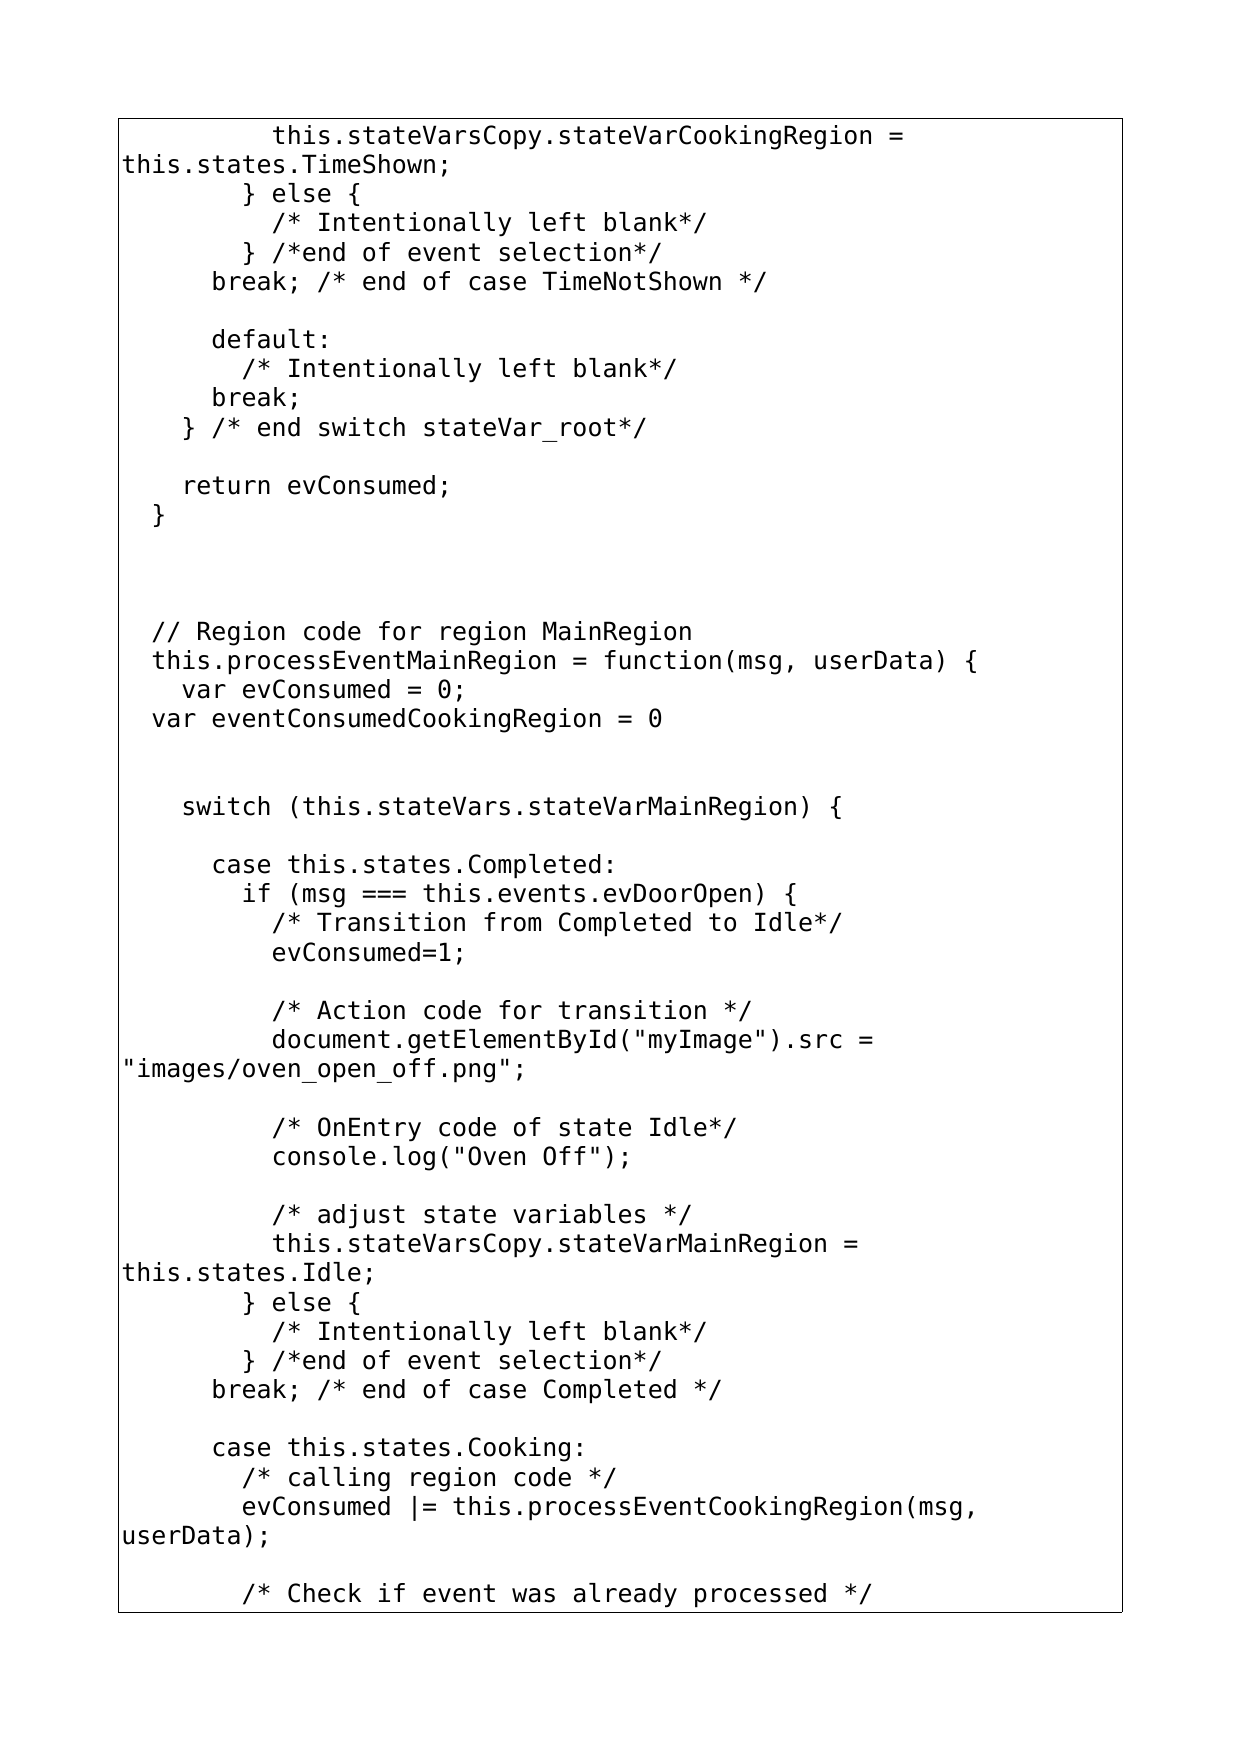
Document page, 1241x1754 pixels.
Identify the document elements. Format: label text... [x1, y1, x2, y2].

table_header this.stateVarsCopy.stateVarCookingRegion = this.states.TimeShown; } else { /* Intentionally left blank*/ } /*end of event selection*/ break; /* end of case TimeNotShown */ default: /* Intentionally left blank*/ break; } /* end switch stateVar_root*/ return evConsumed; } // Region code for region MainRegion this.processEventMainRegion = function(msg, userData) { var evConsumed = 0; var eventConsumedCookingRegion = 0 switch (this.stateVars.stateVarMainRegion) { case this.states.Completed: if (msg === this.events.evDoorOpen) { /* Transition from Completed to Idle*/ evConsumed=1; /* Action code for transition */ document.getElementById("myImage").src = "images/oven_open_off.png"; /* OnEntry code of state Idle*/ console.log("Oven Off"); /* adjust state variables */ this.stateVarsCopy.stateVarMainRegion = this.states.Idle; } else { /* Intentionally left blank*/ } /*end of event selection*/ break; /* end of case Completed */ case this.states.Cooking: /* calling region code */ evConsumed |= this.processEventCookingRegion(msg, userData); /* Check if event was already processed */ [119, 119, 1122, 1612]
